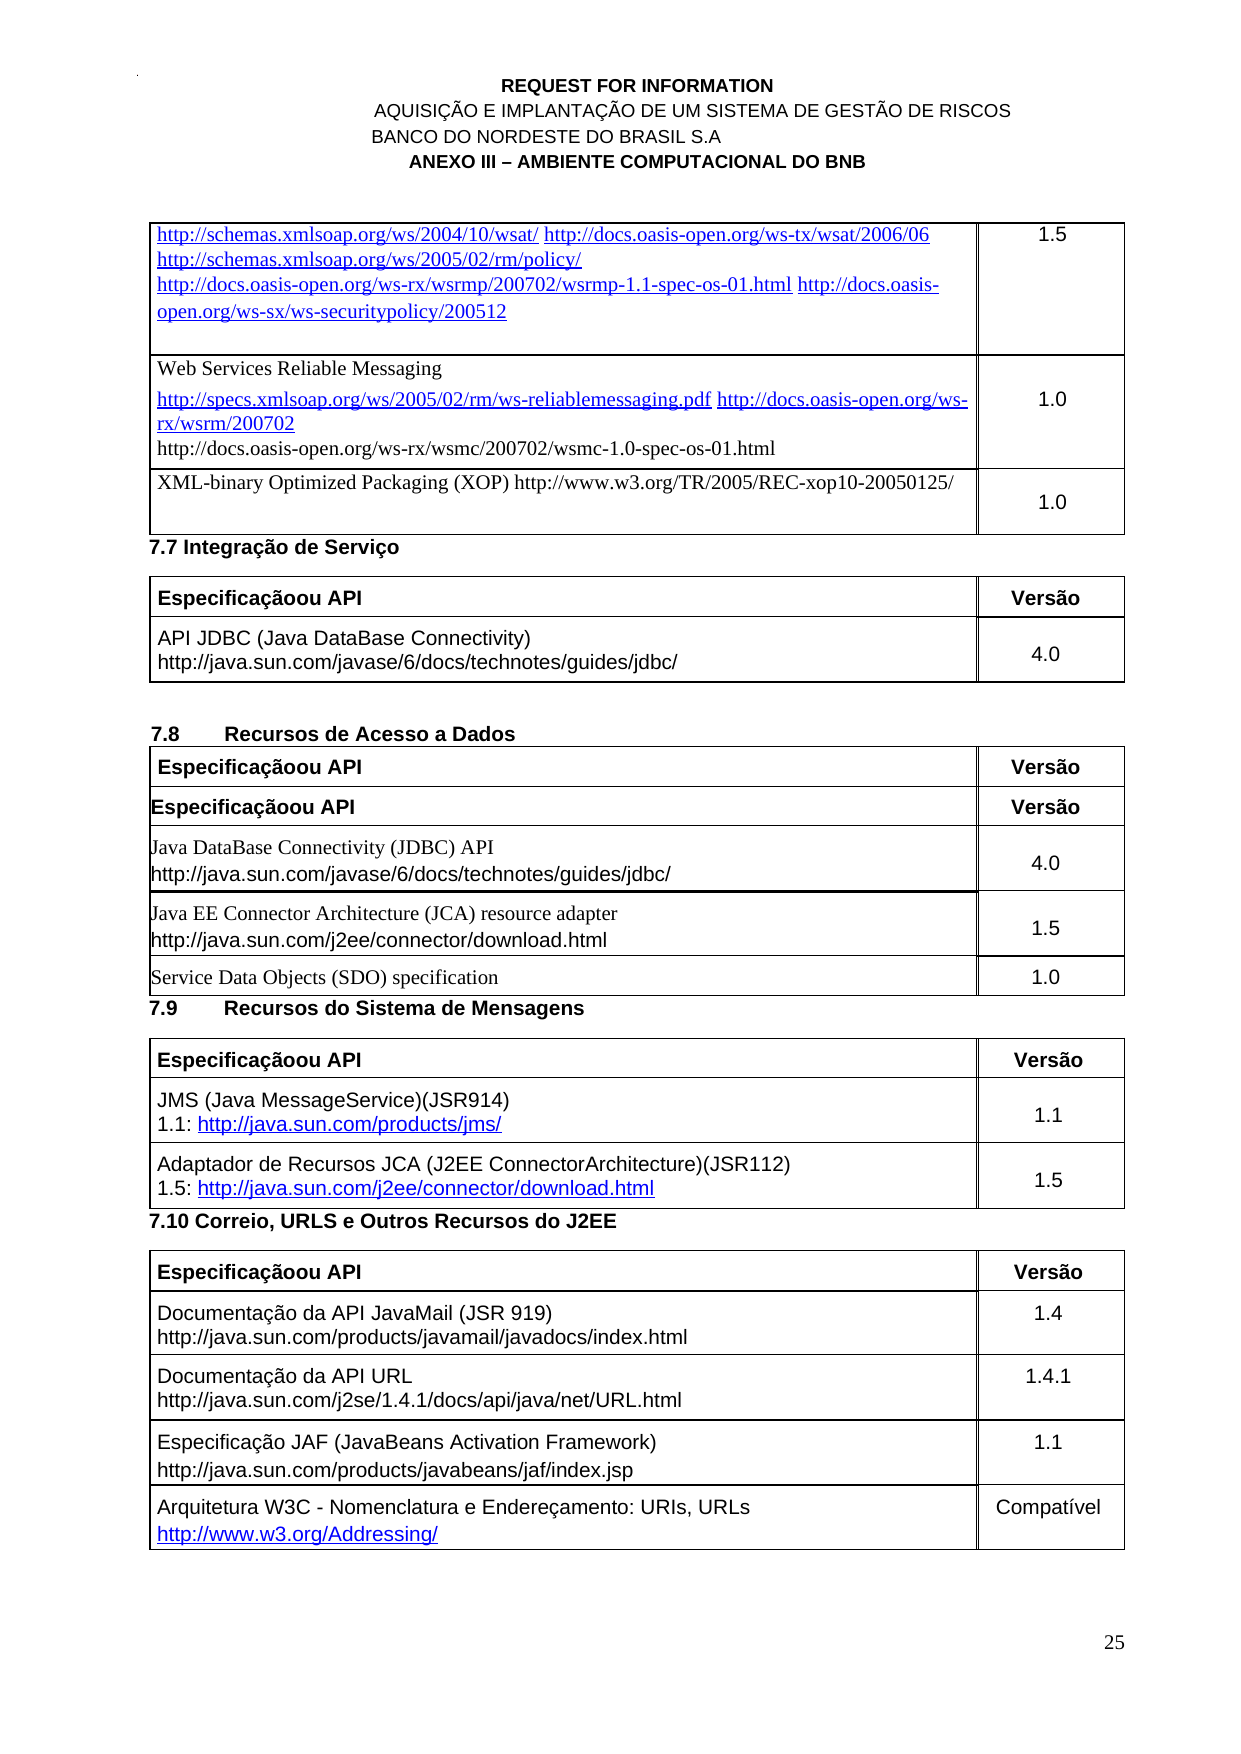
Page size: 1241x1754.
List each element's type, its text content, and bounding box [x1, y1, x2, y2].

table_cell Java DataBase Connectivity (JDBC) API http://java.sun.com/javase/6/docs/technotes/guides/jdbc/ [151, 826, 976, 890]
table_cell Versão [979, 787, 1124, 825]
table_cell 1.1 [979, 1421, 1124, 1484]
table_cell Compatível [979, 1485, 1124, 1549]
table_cell Documentação da API URL http://java.sun.com/j2se/1.4.1/docs/api/java/net/URL.html [151, 1355, 976, 1419]
table_cell Web Services Reliable Messaging [151, 356, 976, 387]
table_cell 1.0 [979, 469, 1124, 534]
table_header Especificaçãoou API [151, 577, 976, 616]
table_cell 4.0 [979, 826, 1124, 890]
table_cell 1.5 [979, 1143, 1124, 1207]
table_cell 1.4.1 [979, 1355, 1124, 1419]
table_cell Arquitetura W3C - Nomenclatura e Endereçamento: URIs, URLs http://www.w3.org/Addressing/ [151, 1486, 976, 1549]
table_cell http://specs.xmlsoap.org/ws/2005/02/rm/ws-reliablemessaging.pdf http://docs.oasis-open.org/ws-rx/wsrm/200702 http://docs.oasis-open.org/ws-rx/wsmc/200702/wsmc-1.0-spec-os-01.html [151, 387, 976, 468]
table_header Versão [979, 577, 1124, 616]
table_cell XML-binary Optimized Packaging (XOP) http://www.w3.org/TR/2005/REC-xop10-20050125/ [151, 470, 976, 534]
table_cell 1.4 [979, 1291, 1124, 1354]
table_cell http://schemas.xmlsoap.org/ws/2004/10/wsat/ http://docs.oasis-open.org/ws-tx/wsat/2006/06 http://schemas.xmlsoap.org/ws/2005/02/rm/policy/ http://docs.oasis-open.org/ws-rx/wsrmp/200702/wsrmp-1.1-spec-os-01.html http://docs.oasis-open.org/ws-sx/ws-securitypolicy/200512 [151, 224, 976, 354]
table_cell 4.0 [979, 618, 1124, 681]
table_cell 1.5 [979, 224, 1124, 354]
table_cell JMS (Java MessageService)(JSR914) 1.1: http://java.sun.com/products/jms/ [151, 1078, 976, 1142]
table_cell [979, 356, 1124, 387]
table_cell Java EE Connector Architecture (JCA) resource adapter http://java.sun.com/j2ee/connector/download.html [151, 893, 976, 955]
table_cell 1.5 [979, 891, 1124, 955]
table_cell Service Data Objects (SDO) specification [151, 956, 976, 995]
table_cell API JDBC (Java DataBase Connectivity) http://java.sun.com/javase/6/docs/technotes/guides/jdbc/ [151, 617, 976, 681]
table_cell [977, 683, 1125, 746]
table_cell 1.1 [979, 1078, 1124, 1142]
table_header Especificaçãoou API [151, 1039, 976, 1077]
subtitle 7.7 Integração de Serviço [148, 535, 1126, 559]
subtitle 7.9 Recursos do Sistema de Mensagens [148, 996, 1126, 1020]
table_cell 1.0 [979, 957, 1124, 995]
table_header Versão [979, 1251, 1124, 1290]
subtitle 7.10 Correio, URLS e Outros Recursos do J2EE [148, 1208, 1126, 1232]
table_cell Especificaçãoou API [151, 787, 976, 825]
table_cell Especificaçãoou API [151, 747, 976, 786]
table_cell Versão [979, 747, 1124, 786]
table_cell Documentação da API JavaMail (JSR 919) http://java.sun.com/products/javamail/javadocs/index.html [151, 1292, 976, 1354]
table_cell Adaptador de Recursos JCA (J2EE ConnectorArchitecture)(JSR112) 1.5: http://java.sun.com/j2ee/connector/download.html [151, 1143, 976, 1207]
table_cell 1.0 [979, 387, 1124, 468]
table_cell Especificação JAF (JavaBeans Activation Framework) http://java.sun.com/products/javabeans/jaf/index.jsp [151, 1421, 976, 1484]
table_cell 7.8 Recursos de Acesso a Dados [150, 683, 977, 746]
table_header Versão [979, 1039, 1124, 1077]
table_header Especificaçãoou API [151, 1251, 976, 1290]
